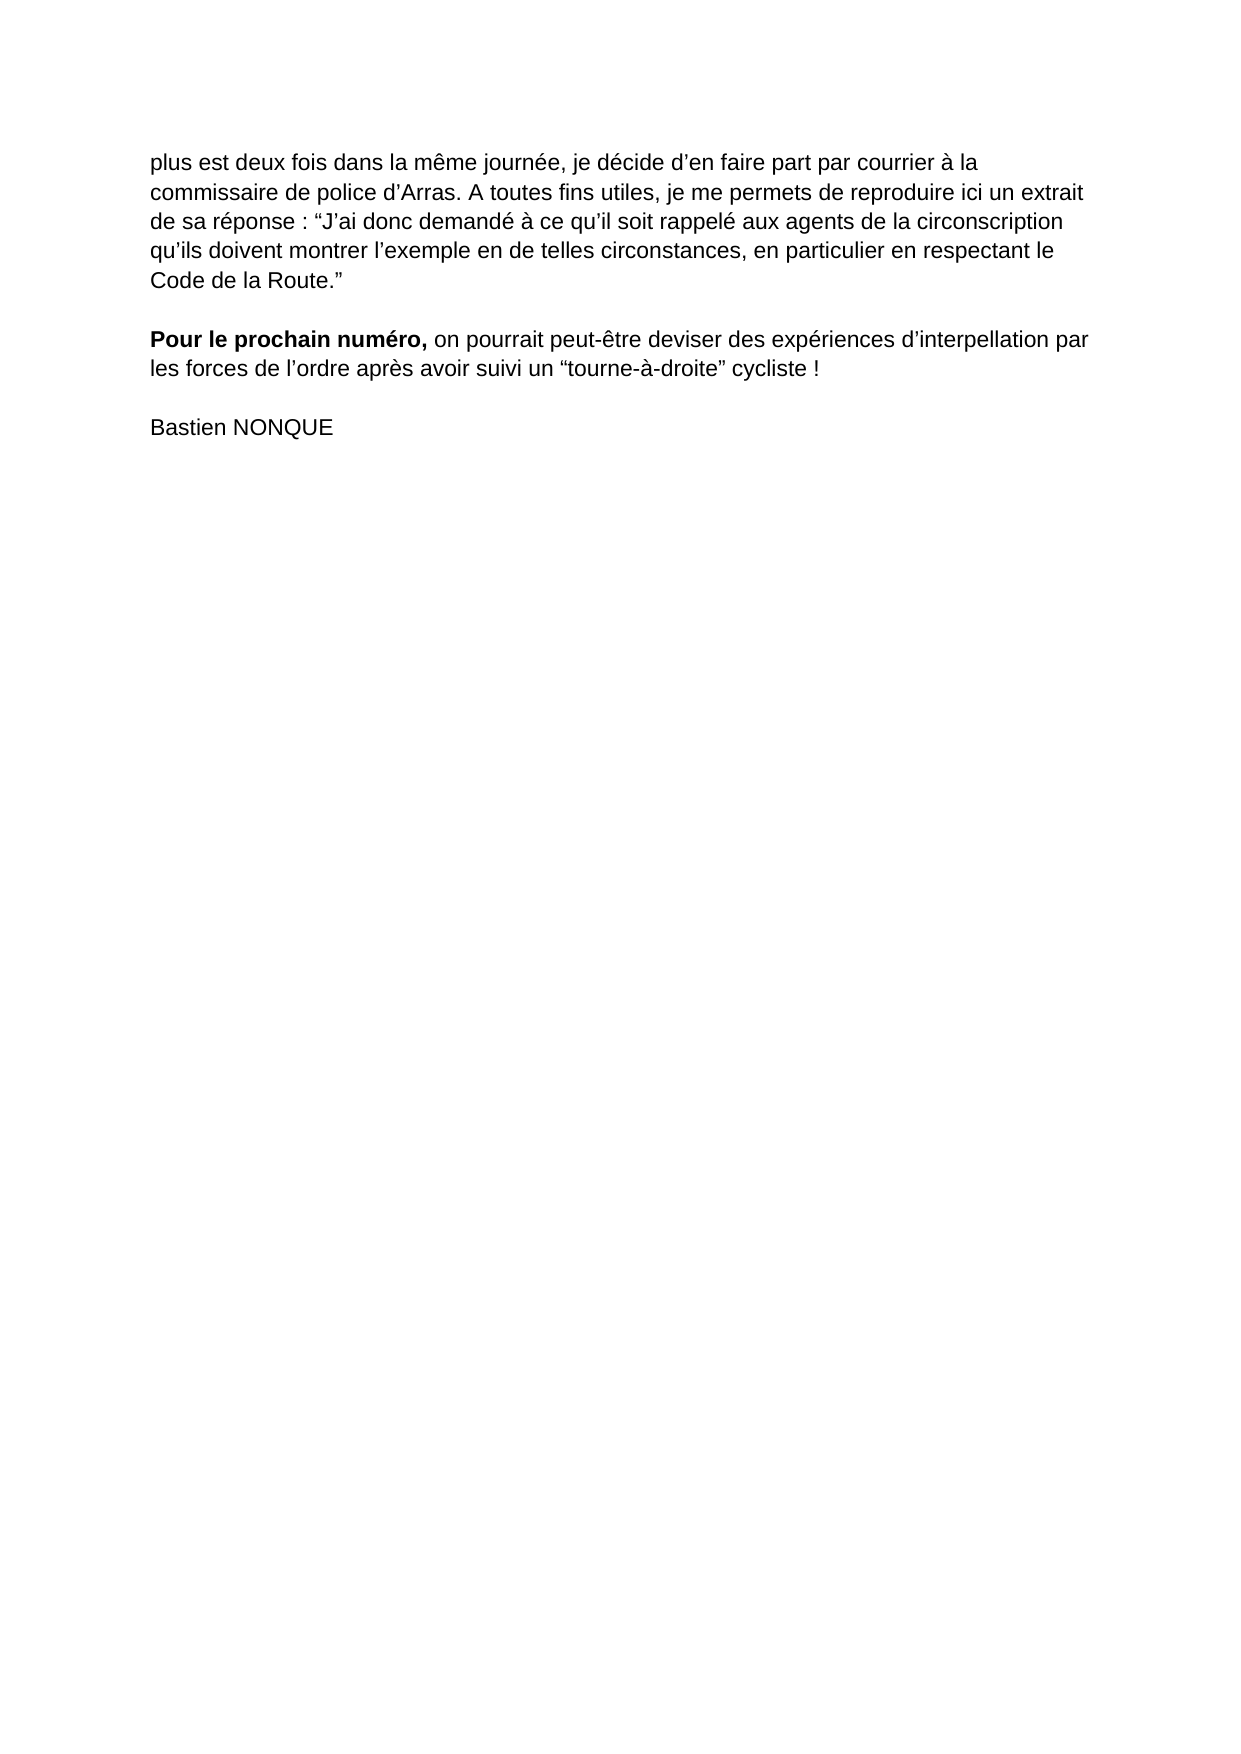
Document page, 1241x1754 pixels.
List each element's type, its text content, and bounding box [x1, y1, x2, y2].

text Pour le prochain numéro, on pourrait peut-être deviser des expériences d’interpellation par les forces de l’ordre après avoir suivi un “tourne-à-droite” cycliste ! [150, 326, 1091, 381]
text Bastien NONQUE [150, 414, 1091, 440]
text plus est deux fois dans la même journée, je décide d’en faire part par courrier à la commissaire de police d’Arras. A toutes fins utiles, je me permets de reproduire ici un extrait de sa réponse : “J’ai donc demandé à ce qu’il soit rappelé aux agents de la circonscription qu’ils doivent montrer l’exemple en de telles circonstances, en particulier en respectant le Code de la Route.” [150, 150, 1091, 293]
